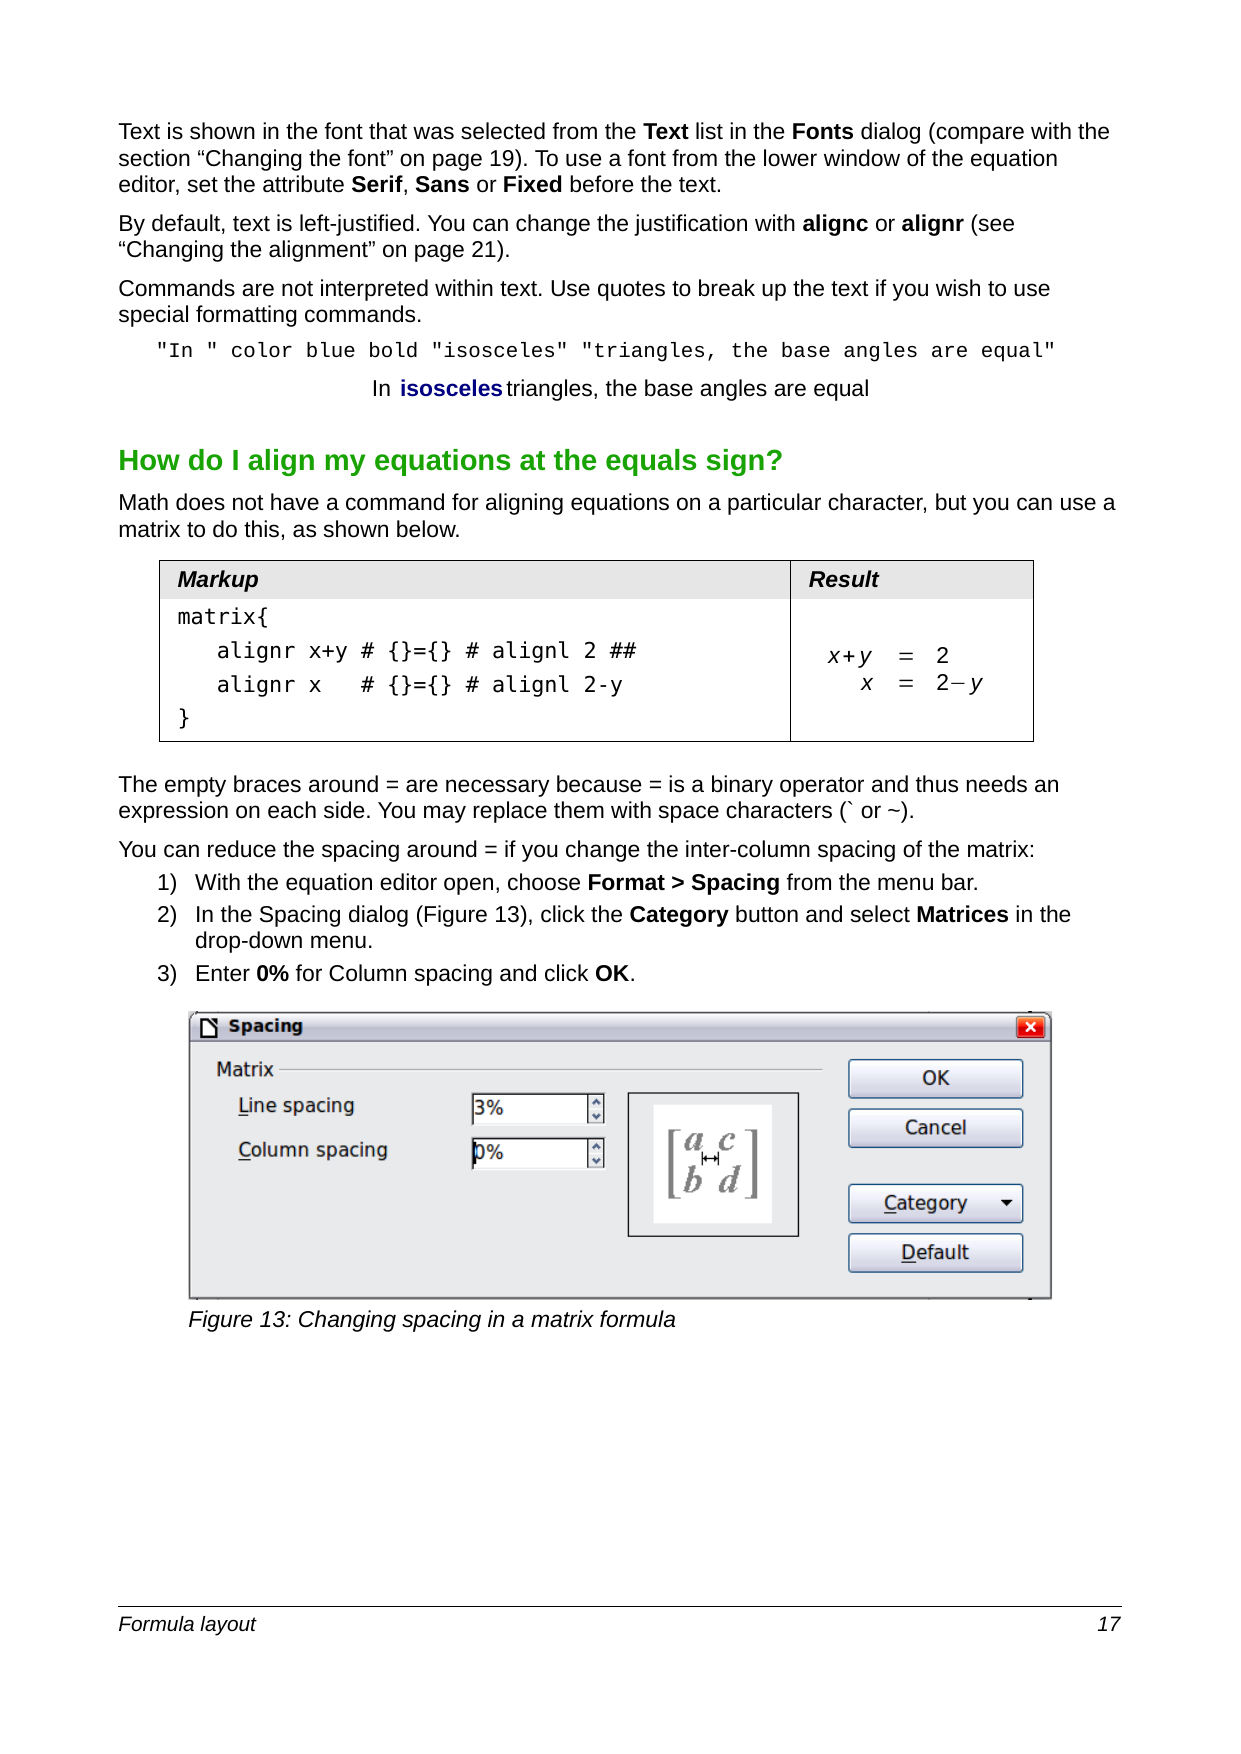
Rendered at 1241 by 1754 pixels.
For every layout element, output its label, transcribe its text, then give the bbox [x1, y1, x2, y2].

list Enter 0% for Column spacing and click OK. [177, 960, 1122, 986]
table_cell [791, 599, 1033, 741]
table_header Result [791, 561, 1033, 599]
table_header Markup [160, 561, 790, 599]
text Text is shown in the font that was selected from the Text list in the Fonts dialog (compare with the section “Changing the font” on page 19). To use a font from the lower window of the equation editor, set the attribute Serif, Sans or Fixed before the text. [118, 118, 1122, 197]
text Math does not have a command for aligning equations on a particular character, but you can use a matrix to do this, as shown below. [118, 489, 1122, 542]
table_cell matrix{ alignr x+y # {}={} # alignl 2 ## alignr x # {}={} # alignl 2-y } [160, 599, 790, 741]
text The empty braces around = are necessary because = is a binary operator and thus needs an expression on each side. You may replace them with space characters (` or ~). [118, 771, 1122, 823]
picture [188, 1011, 1053, 1300]
subtitle How do I align my equations at the equals sign? [118, 443, 1122, 477]
text "In " color blue bold "isosceles" "triangles, the base angles are equal" [156, 340, 1122, 364]
text Figure 13: Changing spacing in a matrix formula [188, 1306, 1052, 1332]
text By default, text is left-justified. You can change the justification with alignc or alignr (see “Changing the alignment” on page 21). [118, 210, 1122, 262]
text Commands are not interpreted within text. Use quotes to break up the text if you wish to use special formatting commands. [118, 275, 1122, 328]
list You can reduce the spacing around = if you change the inter-column spacing of the matrix: [118, 836, 1122, 862]
list With the equation editor open, choose Format > Spacing from the menu bar. [177, 868, 1122, 895]
list In the Spacing dialog (Figure 13), click the Category button and select Matrices in the drop-down menu. [177, 901, 1122, 954]
